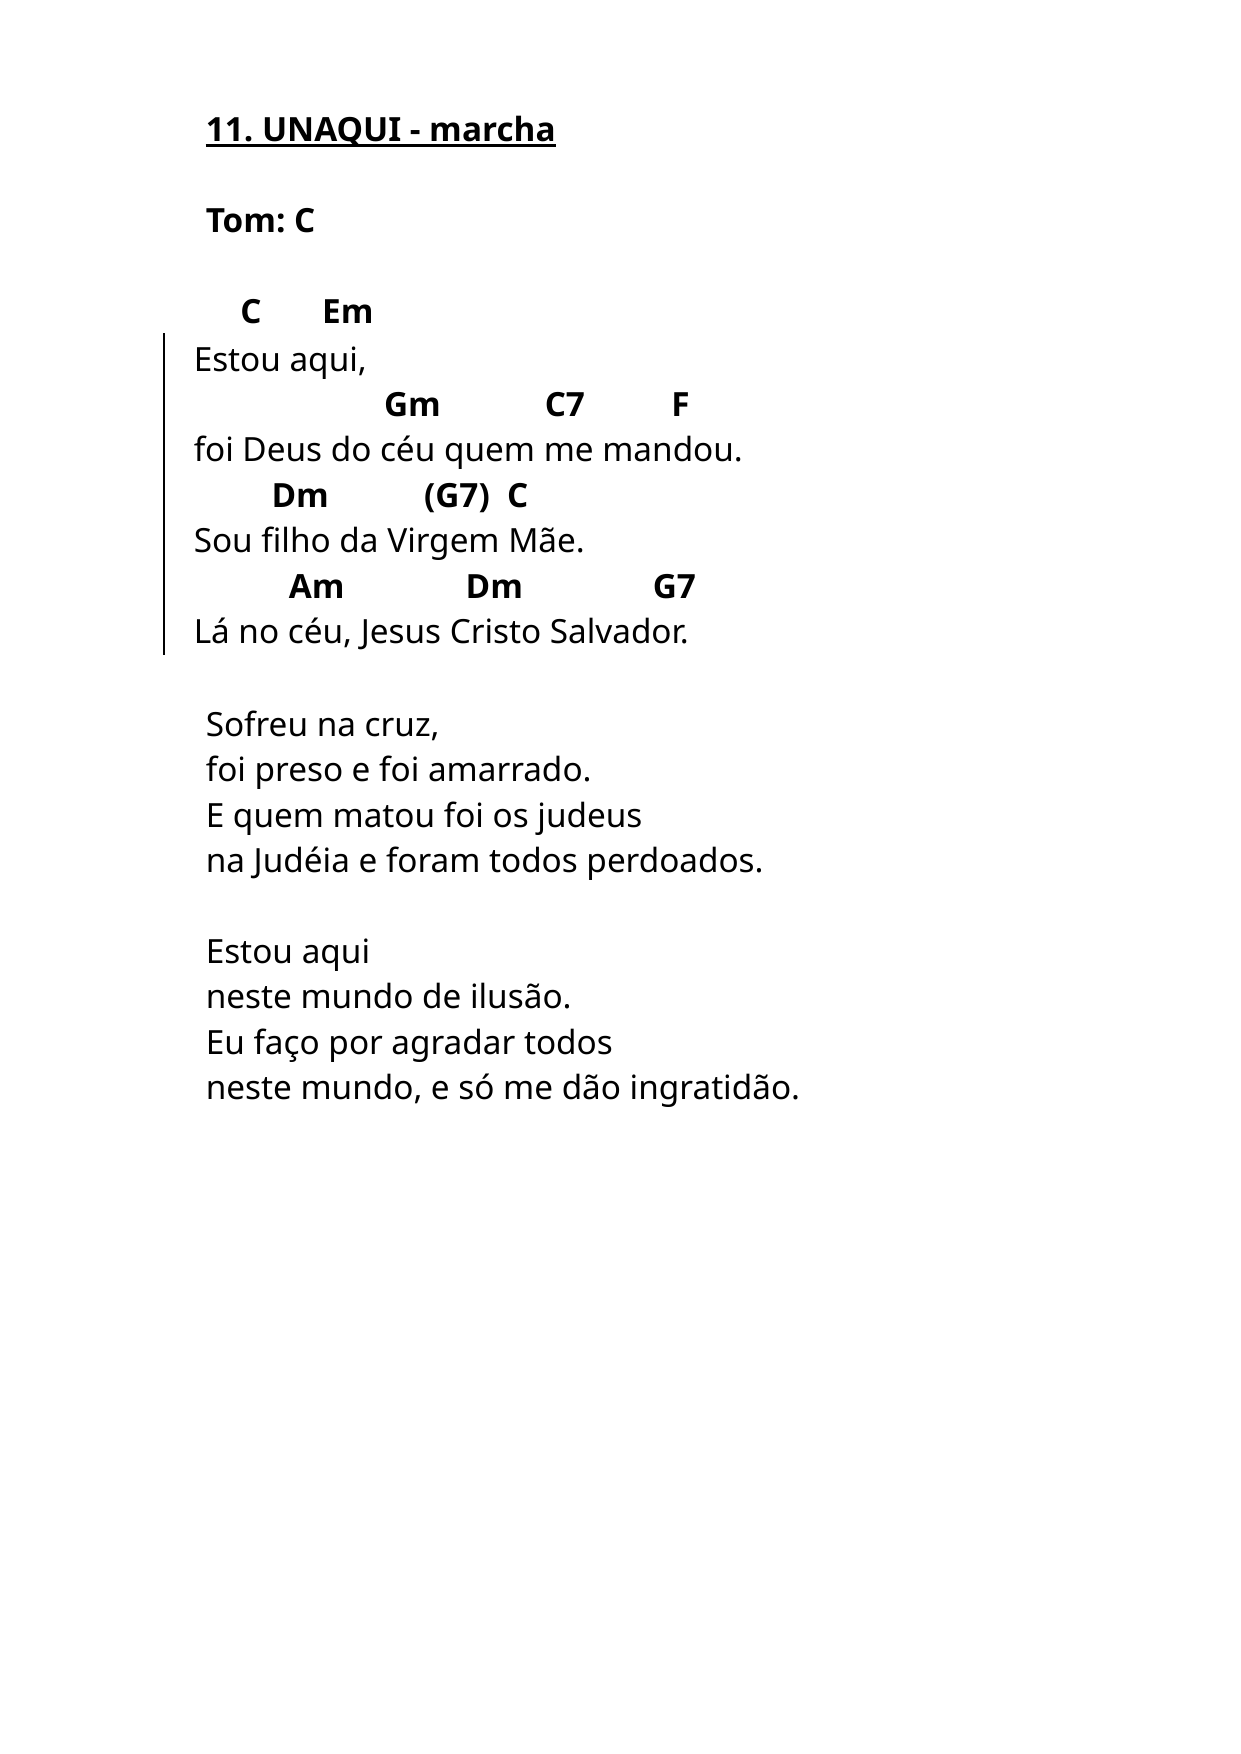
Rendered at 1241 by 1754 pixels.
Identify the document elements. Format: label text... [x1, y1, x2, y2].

text Eu faço por agradar todos [177, 1019, 1063, 1064]
table_header Estou aqui, Gm C7 F foi Deus do céu quem me mandou. Dm (G7) C Sou filho da Virgem Mãe. Am Dm G7 Lá no céu, Jesus Cristo Salvador. [165, 335, 1050, 653]
text Sofreu na cruz, [177, 701, 1063, 746]
text foi preso e foi amarrado. [177, 746, 1063, 792]
text E quem matou foi os judeus [177, 792, 1063, 837]
text neste mundo de ilusão. [177, 973, 1063, 1019]
text Estou aqui [177, 928, 1063, 973]
subtitle Tom: C [177, 197, 1063, 242]
text na Judéia e foram todos perdoados. [177, 837, 1063, 882]
text neste mundo, e só me dão ingratidão. [177, 1064, 1063, 1109]
subtitle 11. UNAQUI - marcha [177, 106, 1063, 152]
subtitle C Em [177, 288, 1063, 333]
